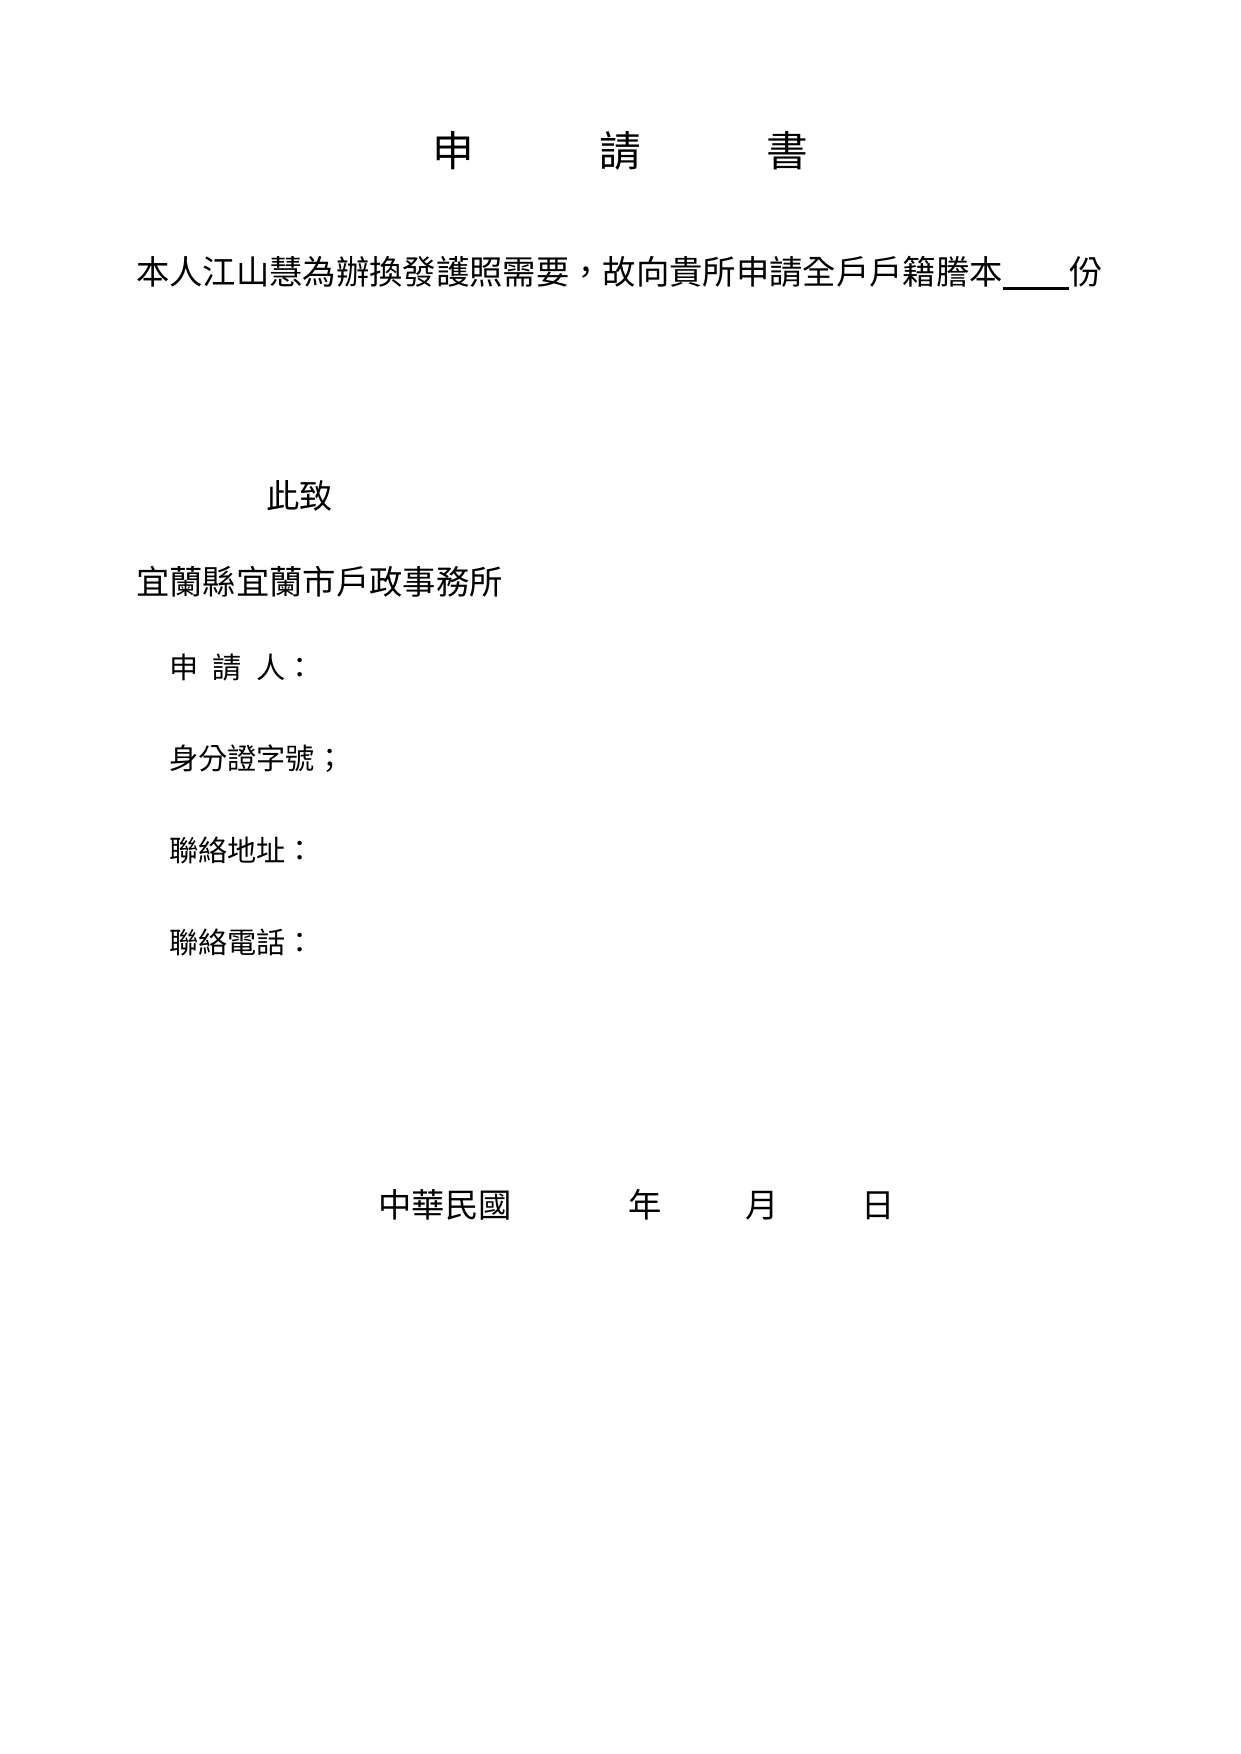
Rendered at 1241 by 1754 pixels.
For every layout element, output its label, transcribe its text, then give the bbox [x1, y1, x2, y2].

text 聯絡地址： [169, 825, 1104, 871]
text 聯絡電話： [169, 916, 1104, 962]
text 中華民國 年 月 日 [169, 1187, 1104, 1225]
text 本人江山慧為辦換發護照需要，故向貴所申請全戶戶籍謄本 份 [136, 246, 1104, 294]
text 申 請 書 [136, 118, 1104, 178]
text 申 請 人： [169, 641, 1104, 687]
text 身分證字號； [169, 733, 1104, 779]
text 此致 [136, 470, 1104, 518]
text 宜蘭縣宜蘭市戶政事務所 [136, 556, 1104, 604]
